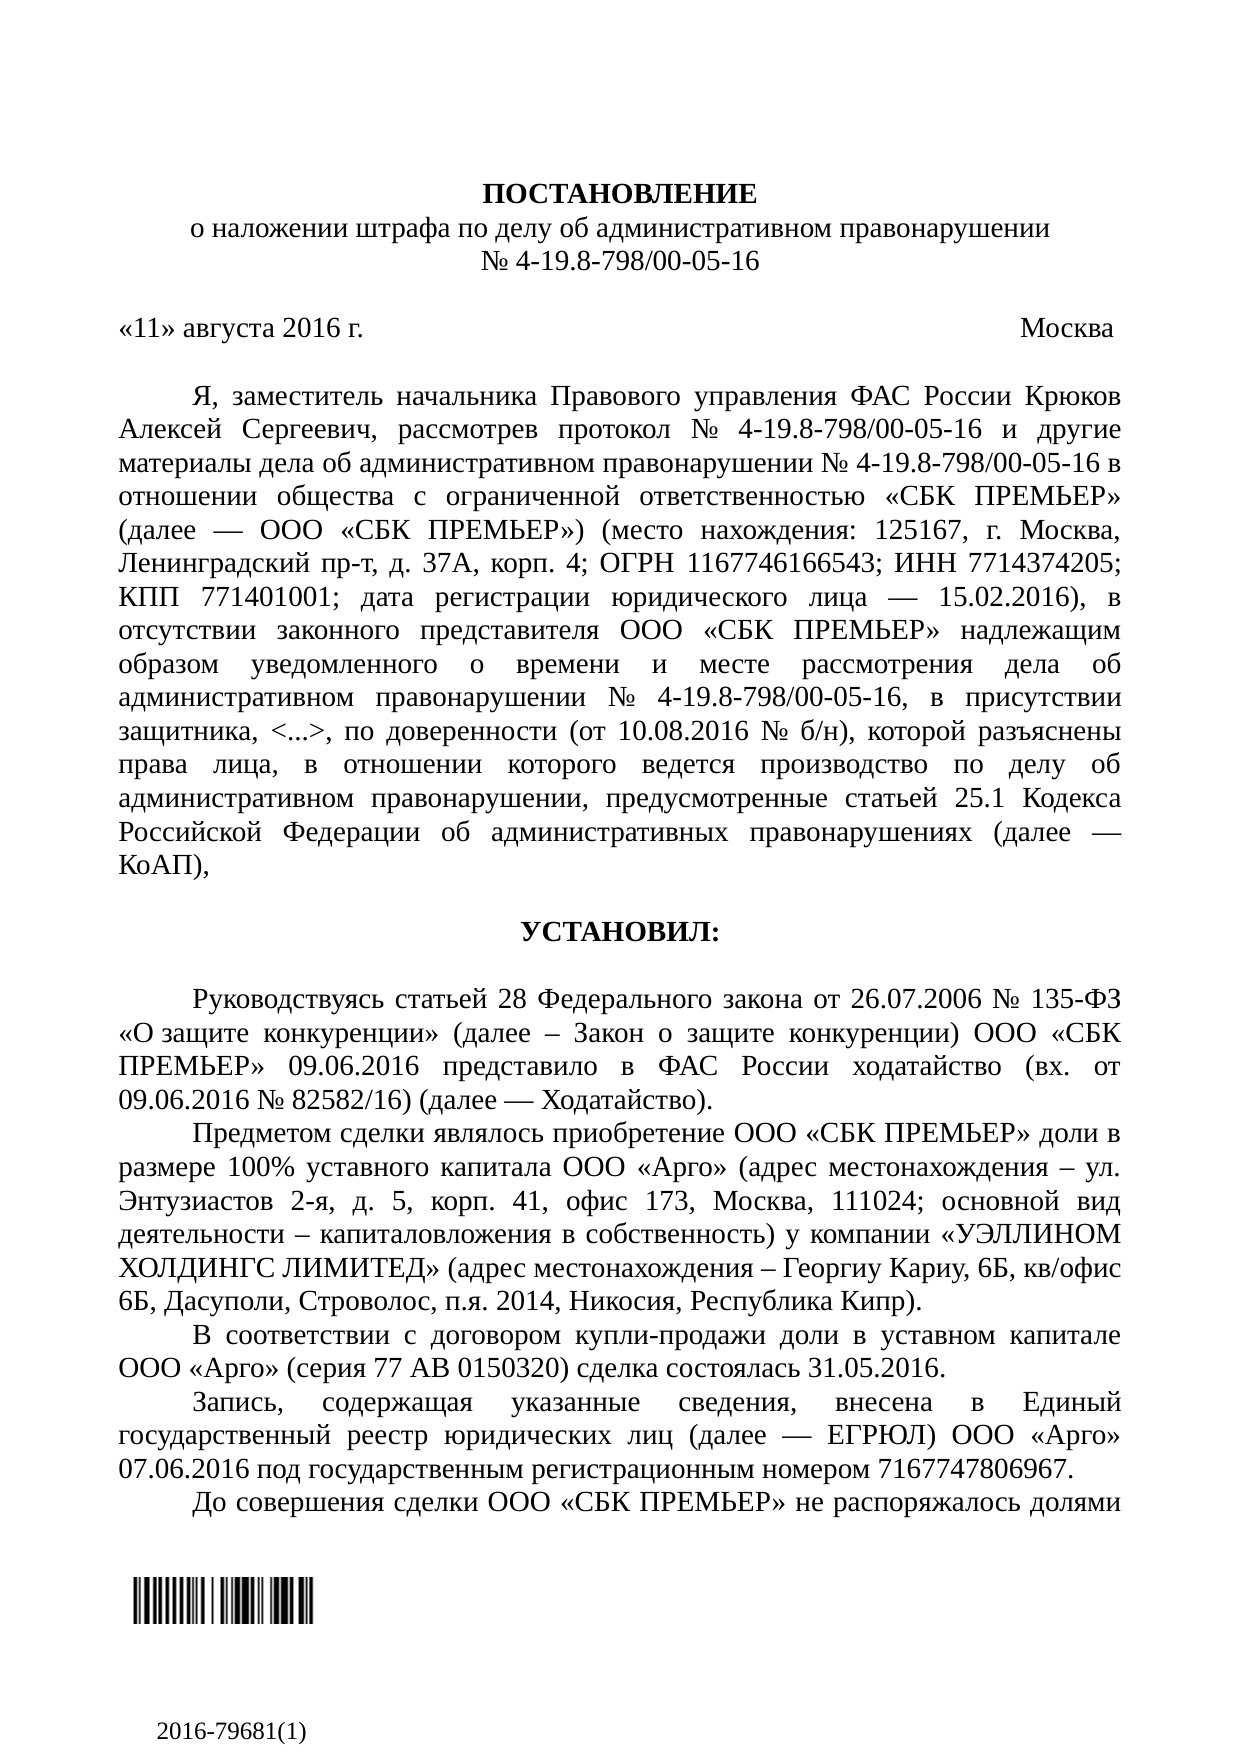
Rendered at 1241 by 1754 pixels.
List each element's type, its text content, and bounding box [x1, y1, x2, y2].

picture [118, 1577, 331, 1624]
text № 4-19.8-798/00-05-16 [118, 243, 1122, 277]
text УСТАНОВИЛ: [118, 914, 1122, 948]
text ПОСТАНОВЛЕНИЕ [118, 176, 1122, 210]
text Руководствуясь статьей 28 Федерального закона от 26.07.2006 № 135-ФЗ «О защите конкуренции» (далее – Закон о защите конкуренции) ООО «СБК ПРЕМЬЕР» 09.06.2016 представило в ФАС России ходатайство (вх. от 09.06.2016 № 82582/16) (далее — Ходатайство). [118, 981, 1122, 1116]
text В соответствии с договором купли-продажи доли в уставном капитале ООО «Арго» (серия 77 АВ 0150320) сделка состоялась 31.05.2016. [118, 1317, 1122, 1384]
text Запись, содержащая указанные сведения, внесена в Единый государственный реестр юридических лиц (далее — ЕГРЮЛ) ООО «Арго» 07.06.2016 под государственным регистрационным номером 7167747806967. [118, 1384, 1122, 1484]
text Предметом сделки являлось приобретение ООО «СБК ПРЕМЬЕР» доли в размере 100% уставного капитала ООО «Арго» (адрес местонахождения – ул. Энтузиастов 2-я, д. 5, корп. 41, офис 173, Москва, 111024; основной вид деятельности – капиталовложения в собственность) у компании «УЭЛЛИНОМ ХОЛДИНГС ЛИМИТЕД» (адрес местонахождения – Георгиу Кариу, 6Б, кв/офис 6Б, Дасуполи, Строволос, п.я. 2014, Никосия, Республика Кипр). [118, 1116, 1122, 1317]
text о наложении штрафа по делу об административном правонарушении [118, 210, 1122, 243]
text Я, заместитель начальника Правового управления ФАС России Крюков Алексей Сергеевич, рассмотрев протокол № 4-19.8-798/00-05-16 и другие материалы дела об административном правонарушении № 4-19.8-798/00-05-16 в отношении общества с ограниченной ответственностью «СБК ПРЕМЬЕР» (далее — ООО «СБК ПРЕМЬЕР») (место нахождения: 125167, г. Москва, Ленинградский пр-т, д. 37А, корп. 4; ОГРН 1167746166543; ИНН 7714374205; КПП 771401001; дата регистрации юридического лица — 15.02.2016), в отсутствии законного представителя ООО «СБК ПРЕМЬЕР» надлежащим образом уведомленного о времени и месте рассмотрения дела об административном правонарушении № 4-19.8-798/00-05-16, в присутствии защитника, <...>, по доверенности (от 10.08.2016 № б/н), которой разъяснены права лица, в отношении которого ведется производство по делу об административном правонарушении, предусмотренные статьей 25.1 Кодекса Российской Федерации об административных правонарушениях (далее — КоАП), [118, 378, 1122, 881]
text До совершения сделки ООО «СБК ПРЕМЬЕР» не распоряжалось долями [118, 1484, 1122, 1518]
text «11» августа 2016 г. Москва [118, 311, 1122, 344]
